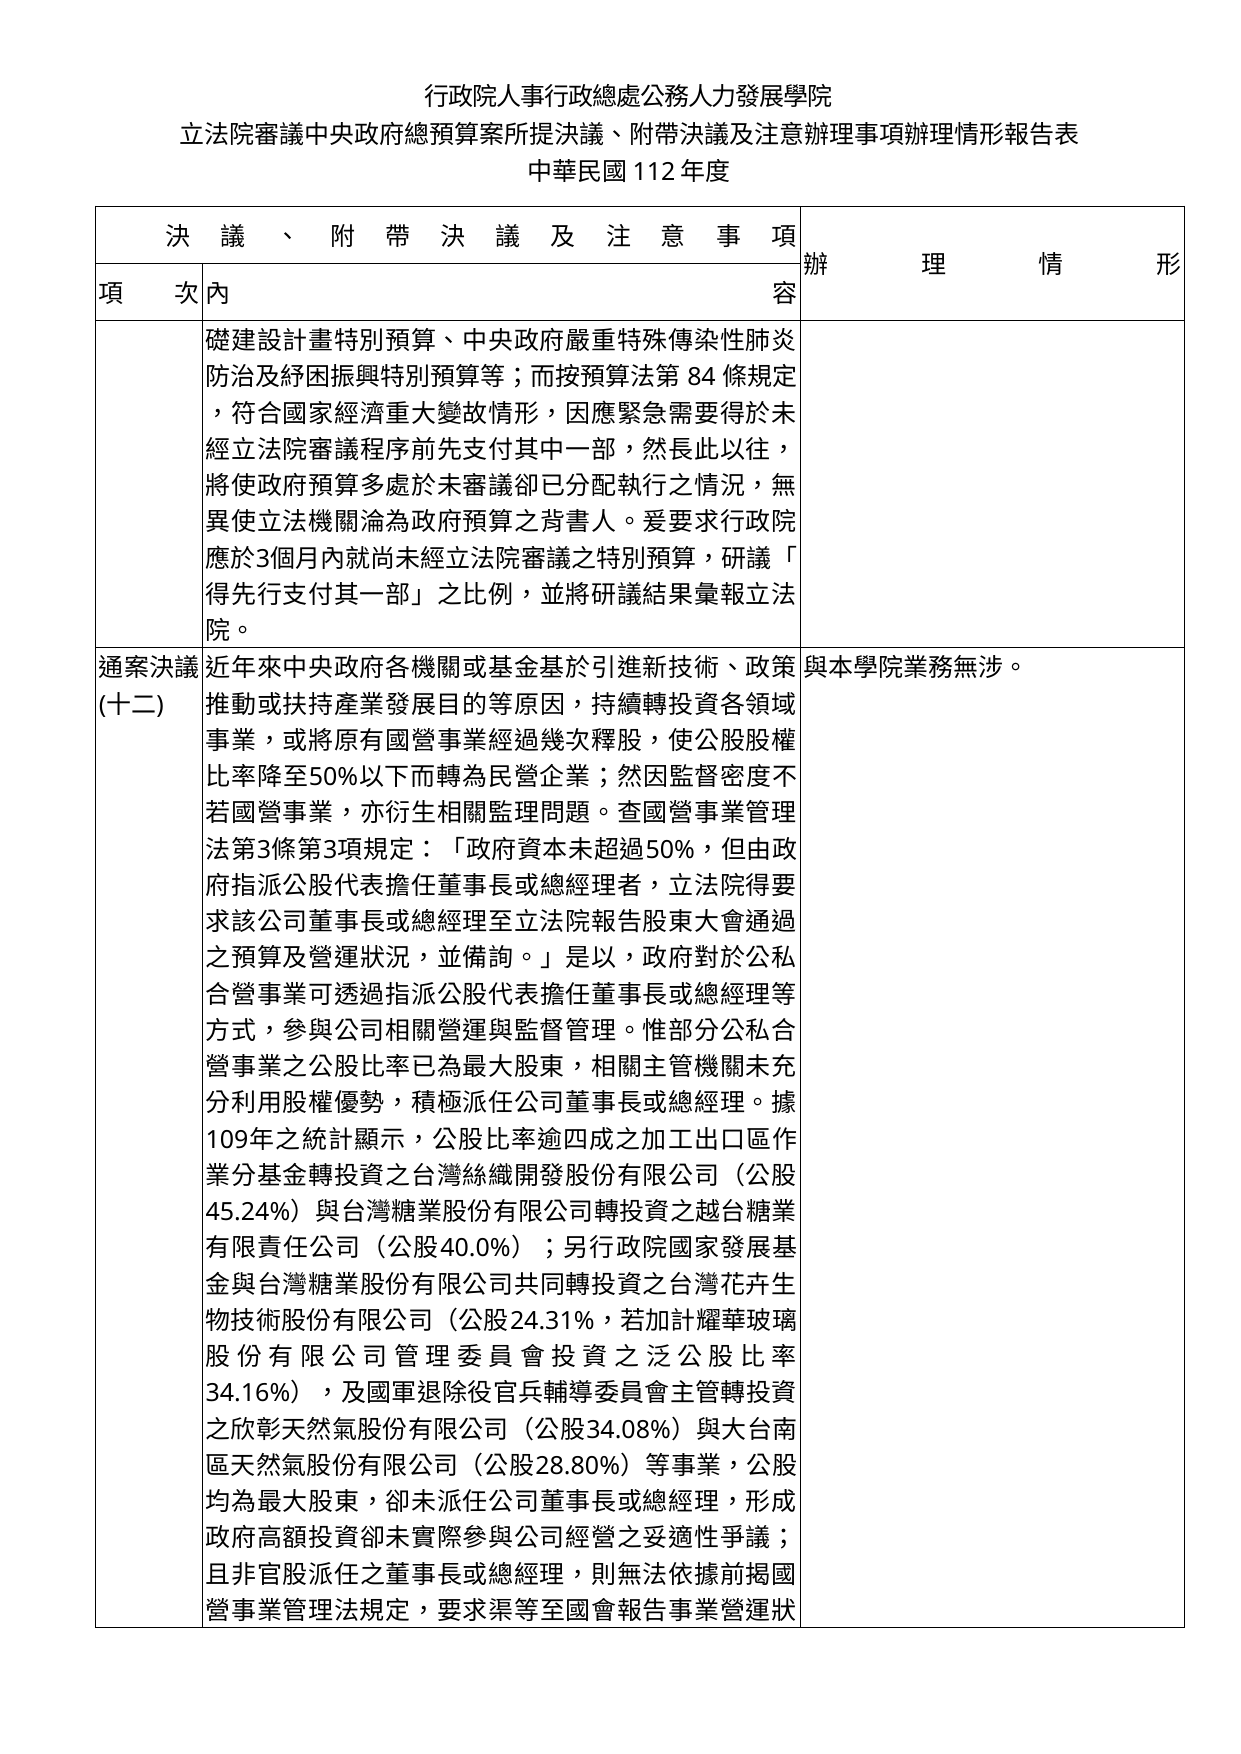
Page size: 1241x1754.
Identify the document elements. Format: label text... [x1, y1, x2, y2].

table_cell [801, 321, 1184, 647]
table_cell 近年來中央政府各機關或基金基於引進新技術、政策推動或扶持產業發展目的等原因，持續轉投資各領域事業，或將原有國營事業經過幾次釋股，使公股股權比率降至50%以下而轉為民營企業；然因監督密度不若國營事業，亦衍生相關監理問題。查國營事業管理法第3條第3項規定：「政府資本未超過50%，但由政府指派公股代表擔任董事長或總經理者，立法院得要求該公司董事長或總經理至立法院報告股東大會通過之預算及營運狀況，並備詢。」是以，政府對於公私合營事業可透過指派公股代表擔任董事長或總經理等方式，參與公司相關營運與監督管理。惟部分公私合營事業之公股比率已為最大股東，相關主管機關未充分利用股權優勢，積極派任公司董事長或總經理。據109年之統計顯示，公股比率逾四成之加工出口區作業分基金轉投資之台灣絲織開發股份有限公司（公股45.24%）與台灣糖業股份有限公司轉投資之越台糖業有限責任公司（公股40.0%）；另行政院國家發展基金與台灣糖業股份有限公司共同轉投資之台灣花卉生物技術股份有限公司（公股24.31%，若加計耀華玻璃股份有限公司管理委員會投資之泛公股比率34.16%），及國軍退除役官兵輔導委員會主管轉投資之欣彰天然氣股份有限公司（公股34.08%）與大台南區天然氣股份有限公司（公股28.80%）等事業，公股均為最大股東，卻未派任公司董事長或總經理，形成政府高額投資卻未實際參與公司經營之妥適性爭議；且非官股派任之董事長或總經理，則無法依據前揭國營事業管理法規定，要求渠等至國會報告事業營運狀 [203, 648, 800, 1627]
table_cell 項次 [96, 264, 202, 319]
table_cell 礎建設計畫特別預算、中央政府嚴重特殊傳染性肺炎防治及紓困振興特別預算等；而按預算法第 84 條規定，符合國家經濟重大變故情形，因應緊急需要得於未經立法院審議程序前先支付其中一部，然長此以往，將使政府預算多處於未審議卻已分配執行之情況，無異使立法機關淪為政府預算之背書人。爰要求行政院應於3個月內就尚未經立法院審議之特別預算，研議「得先行支付其一部」之比例，並將研議結果彙報立法院。 [203, 321, 800, 647]
table_header 決議、附帶決議及注意事項 [96, 207, 800, 263]
table_cell 與本學院業務無涉。 [801, 648, 1184, 1627]
table_cell [96, 321, 202, 647]
table_cell 通案決議(十二) [96, 648, 202, 1627]
table_cell 內容 [203, 264, 800, 319]
table_header 辦理情形 [801, 207, 1184, 319]
